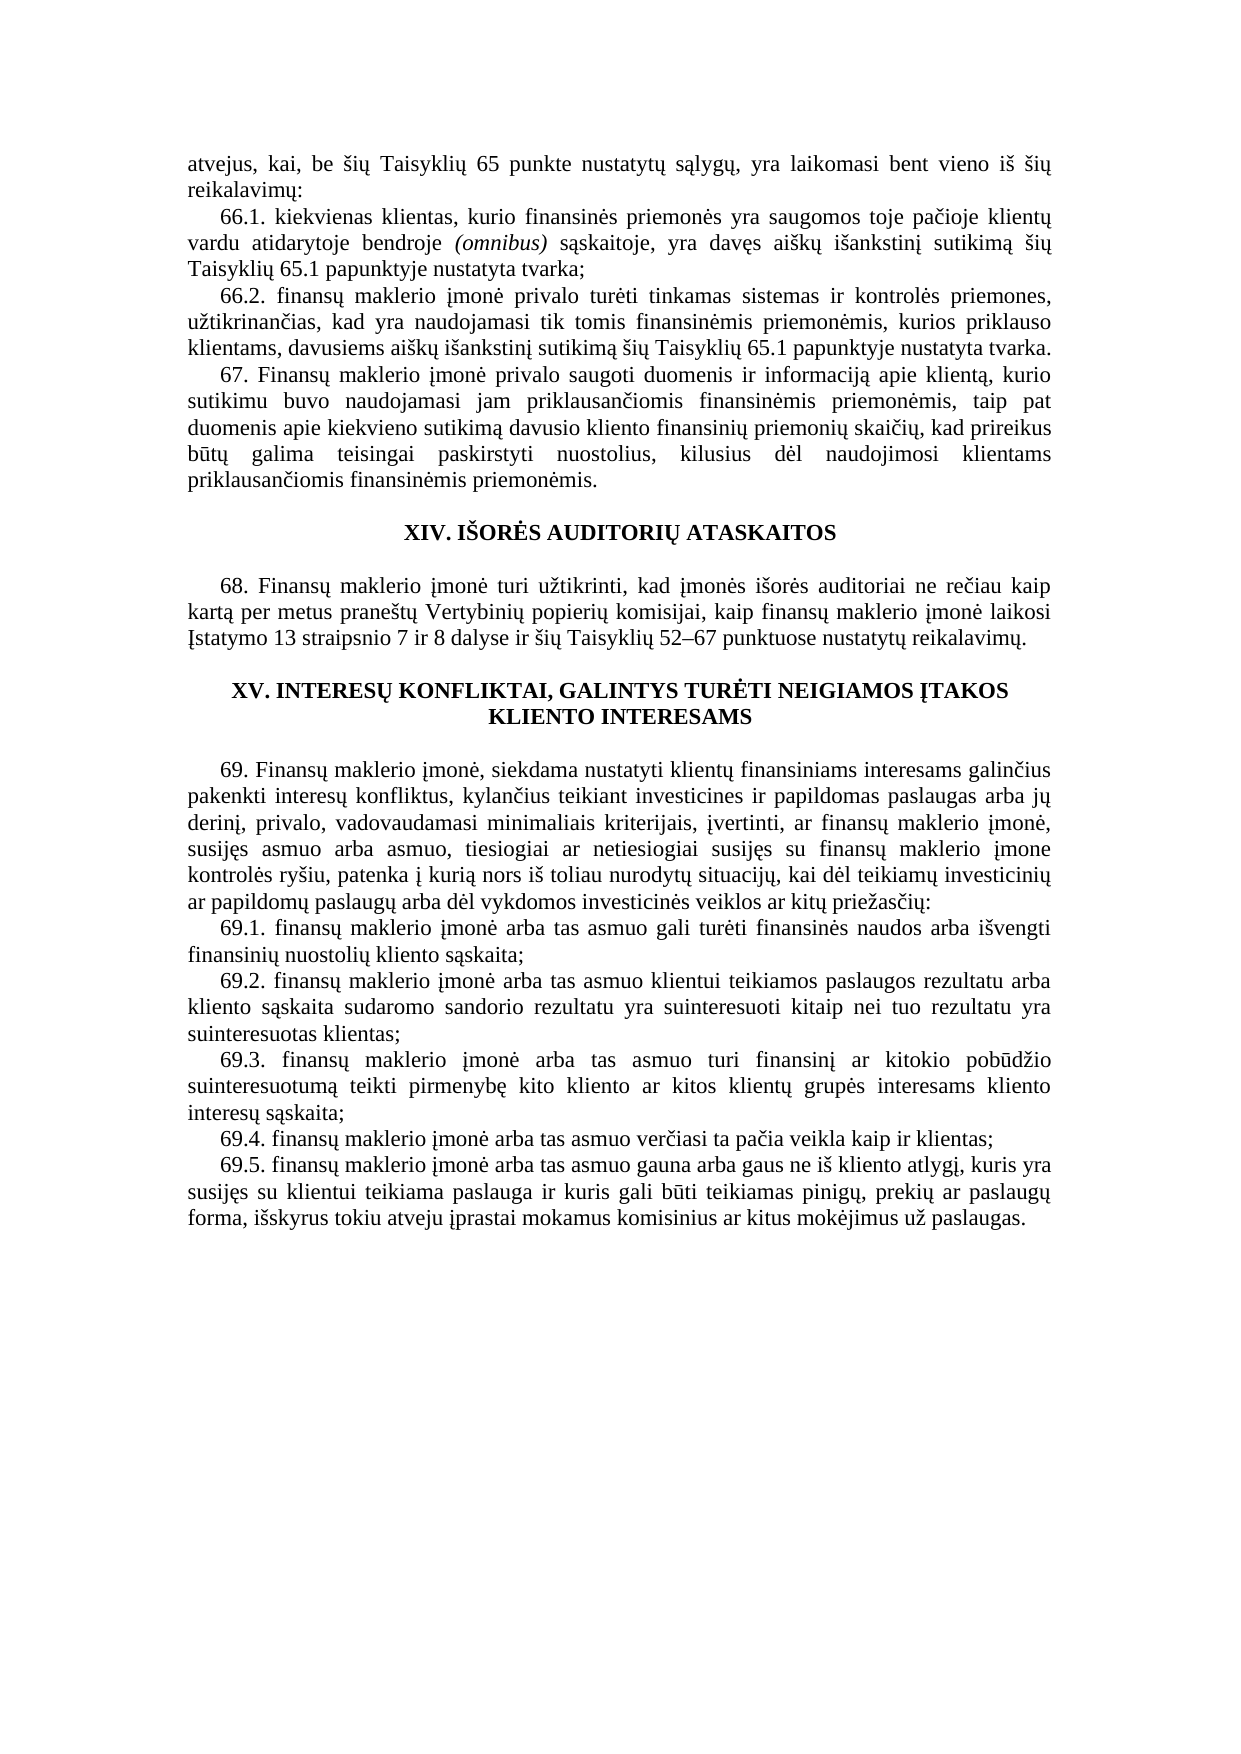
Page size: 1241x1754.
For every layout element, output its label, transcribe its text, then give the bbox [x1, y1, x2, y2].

text 69.3. finansų maklerio įmonė arba tas asmuo turi finansinį ar kitokio pobūdžio suinteresuotumą teikti pirmenybę kito kliento ar kitos klientų grupės interesams kliento interesų sąskaita; [187, 1046, 1053, 1125]
text 69.4. finansų maklerio įmonė arba tas asmuo verčiasi ta pačia veikla kaip ir klientas; [187, 1125, 1053, 1151]
text 67. Finansų maklerio įmonė privalo saugoti duomenis ir informaciją apie klientą, kurio sutikimu buvo naudojamasi jam priklausančiomis finansinėmis priemonėmis, taip pat duomenis apie kiekvieno sutikimą davusio kliento finansinių priemonių skaičių, kad prireikus būtų galima teisingai paskirstyti nuostolius, kilusius dėl naudojimosi klientams priklausančiomis finansinėmis priemonėmis. [187, 361, 1053, 493]
text 68. Finansų maklerio įmonė turi užtikrinti, kad įmonės išorės auditoriai ne rečiau kaip kartą per metus praneštų Vertybinių popierių komisijai, kaip finansų maklerio įmonė laikosi Įstatymo 13 straipsnio 7 ir 8 dalyse ir šių Taisyklių 52–67 punktuose nustatytų reikalavimų. [187, 572, 1053, 651]
text 69.2. finansų maklerio įmonė arba tas asmuo klientui teikiamos paslaugos rezultatu arba kliento sąskaita sudaromo sandorio rezultatu yra suinteresuoti kitaip nei tuo rezultatu yra suinteresuotas klientas; [187, 967, 1053, 1046]
text 69.1. finansų maklerio įmonė arba tas asmuo gali turėti finansinės naudos arba išvengti finansinių nuostolių kliento sąskaita; [187, 914, 1053, 967]
text 69.5. finansų maklerio įmonė arba tas asmuo gauna arba gaus ne iš kliento atlygį, kuris yra susijęs su klientui teikiama paslauga ir kuris gali būti teikiamas pinigų, prekių ar paslaugų forma, išskyrus tokiu atveju įprastai mokamus komisinius ar kitus mokėjimus už paslaugas. [187, 1151, 1053, 1231]
text atvejus, kai, be šių Taisyklių 65 punkte nustatytų sąlygų, yra laikomasi bent vieno iš šių reikalavimų: [187, 150, 1053, 203]
text XV. Interesų konfliktai, galintys turėti neigiamos įtakos kliento interesams [187, 677, 1053, 730]
text 66.2. finansų maklerio įmonė privalo turėti tinkamas sistemas ir kontrolės priemones, užtikrinančias, kad yra naudojamasi tik tomis finansinėmis priemonėmis, kurios priklauso klientams, davusiems aiškų išankstinį sutikimą šių Taisyklių 65.1 papunktyje nustatyta tvarka. [187, 282, 1053, 361]
text 69. Finansų maklerio įmonė, siekdama nustatyti klientų finansiniams interesams galinčius pakenkti interesų konfliktus, kylančius teikiant investicines ir papildomas paslaugas arba jų derinį, privalo, vadovaudamasi minimaliais kriterijais, įvertinti, ar finansų maklerio įmonė, susijęs asmuo arba asmuo, tiesiogiai ar netiesiogiai susijęs su finansų maklerio įmone kontrolės ryšiu, patenka į kurią nors iš toliau nurodytų situacijų, kai dėl teikiamų investicinių ar papildomų paslaugų arba dėl vykdomos investicinės veiklos ar kitų priežasčių: [187, 756, 1053, 914]
text XIV. Išorės auditorių ataskaitos [187, 519, 1053, 545]
text 66.1. kiekvienas klientas, kurio finansinės priemonės yra saugomos toje pačioje klientų vardu atidarytoje bendroje (omnibus) sąskaitoje, yra davęs aiškų išankstinį sutikimą šių Taisyklių 65.1 papunktyje nustatyta tvarka; [187, 203, 1053, 282]
